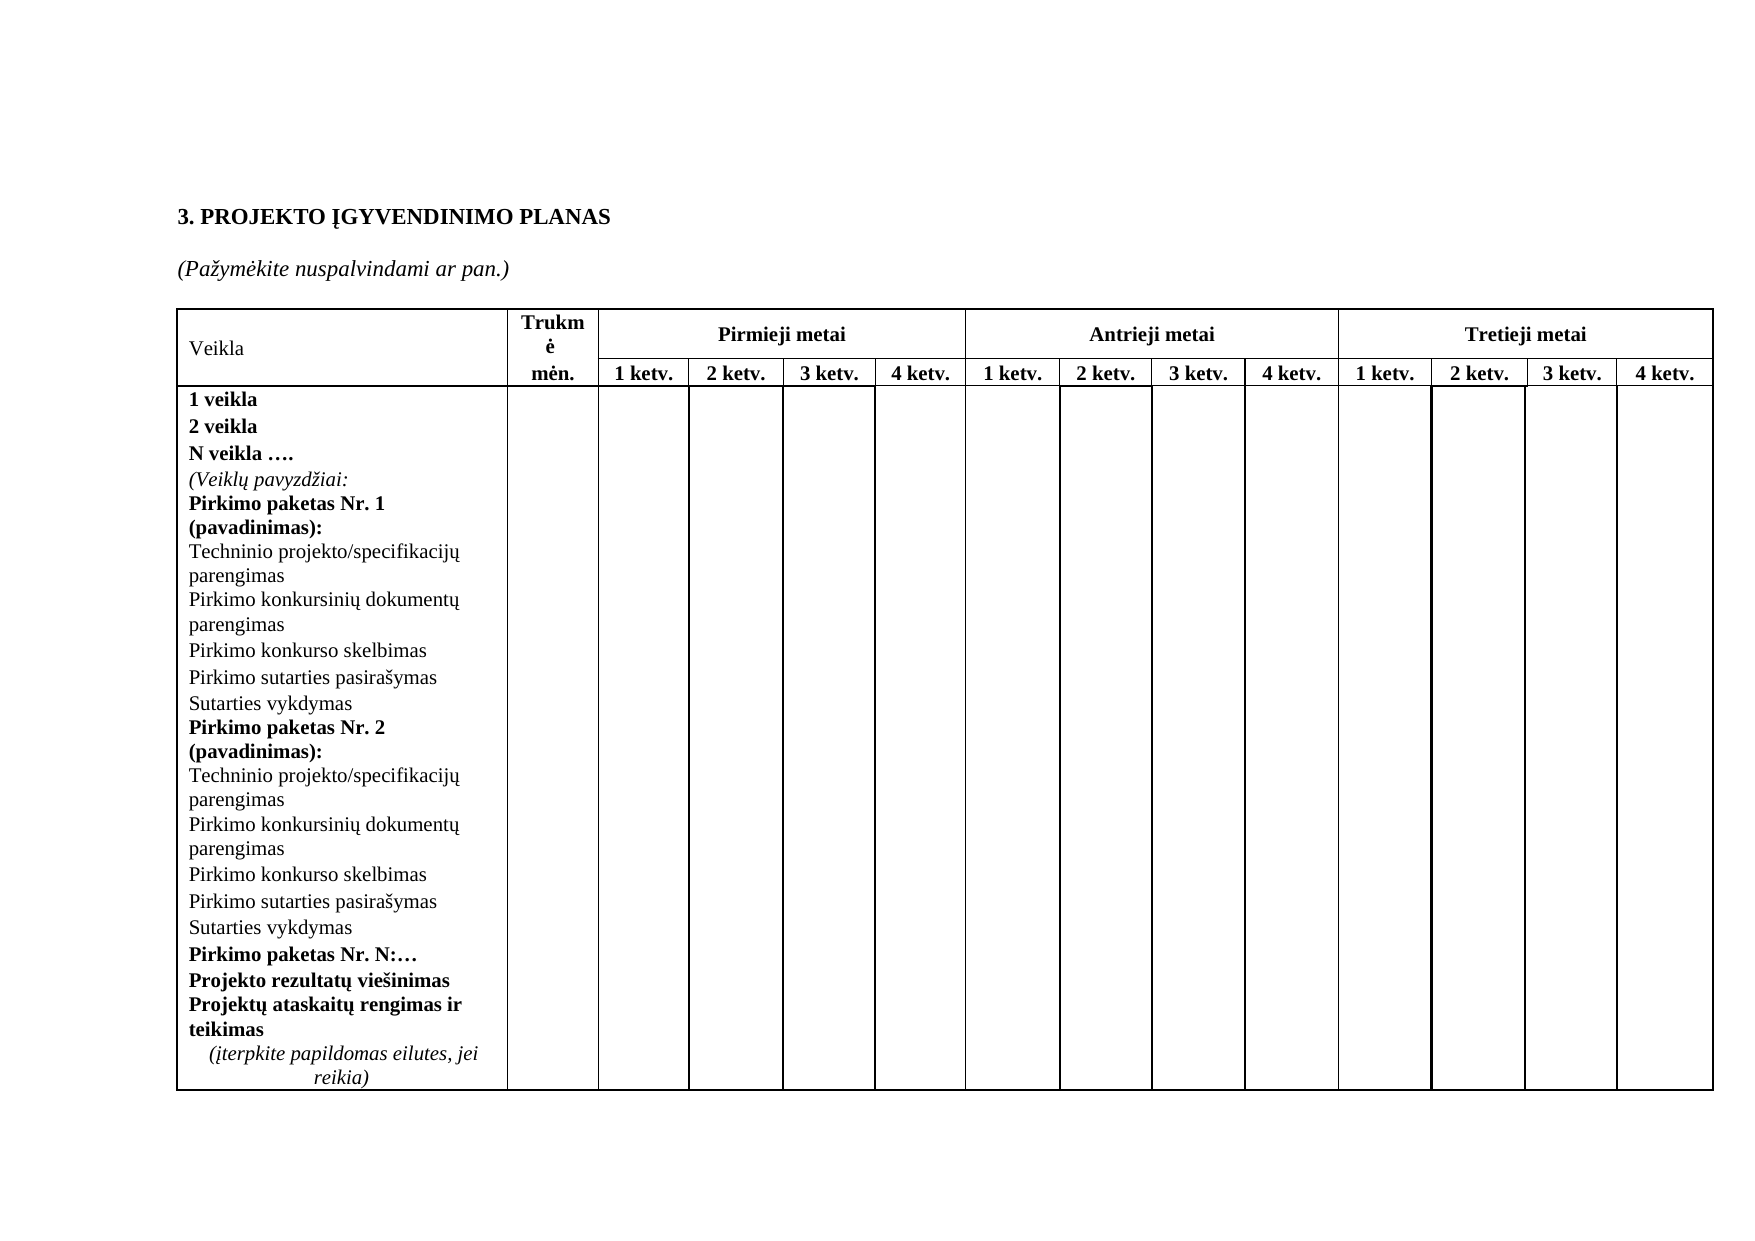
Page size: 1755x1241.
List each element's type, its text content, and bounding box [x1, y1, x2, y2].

table_cell [1246, 1041, 1275, 1089]
table_cell [1246, 763, 1275, 811]
table_cell [1183, 491, 1213, 539]
table_cell [1213, 860, 1244, 886]
table_cell [690, 387, 721, 411]
table_cell [1618, 438, 1643, 464]
table_cell [1367, 860, 1398, 886]
table_cell [1674, 465, 1712, 491]
table_cell [721, 939, 752, 966]
table_cell [1459, 411, 1490, 438]
table_cell [1213, 636, 1244, 662]
table_cell [1674, 811, 1712, 859]
table_cell [1398, 465, 1430, 491]
table_cell [906, 386, 937, 411]
table_cell [1275, 411, 1306, 438]
table_cell [1398, 438, 1430, 464]
table_cell [1061, 939, 1090, 966]
table_cell [1121, 411, 1151, 438]
table_cell [1306, 763, 1338, 811]
table_cell [1459, 491, 1490, 539]
table_cell [1526, 860, 1551, 886]
table_cell [1339, 763, 1367, 811]
table_cell [1490, 763, 1524, 811]
table_cell [1090, 966, 1121, 992]
table_cell [1398, 491, 1430, 539]
table_cell [1644, 465, 1674, 491]
table_cell [721, 636, 752, 662]
table_cell [1275, 438, 1306, 464]
table_cell [1121, 438, 1151, 464]
table_cell [690, 662, 721, 689]
table_cell [752, 1041, 782, 1089]
table_cell [1644, 636, 1674, 662]
table_cell Pirkimo konkurso skelbimas [178, 860, 507, 886]
table_cell [1246, 715, 1275, 763]
table_cell [508, 886, 598, 913]
table_cell [1183, 715, 1213, 763]
table_cell [1090, 387, 1121, 411]
table_cell [1213, 539, 1244, 587]
table_cell [814, 939, 844, 966]
table_cell [1367, 966, 1398, 992]
table_cell [876, 539, 906, 587]
table_cell [876, 763, 906, 811]
table_cell 1 ketv. [599, 359, 688, 385]
table_cell [906, 811, 937, 859]
table_cell [1367, 763, 1398, 811]
table_cell [1090, 993, 1121, 1041]
table_cell [721, 465, 752, 491]
table_cell [1551, 662, 1582, 689]
table_cell [1061, 966, 1090, 992]
table_cell [998, 411, 1029, 438]
table_cell [1213, 939, 1244, 966]
table_cell [1398, 913, 1430, 939]
table_cell [1153, 636, 1183, 662]
table_cell [906, 966, 937, 992]
table_header Tretieji metai [1339, 310, 1712, 358]
table_cell [721, 860, 752, 886]
table_cell [906, 689, 937, 715]
table_cell [998, 636, 1029, 662]
table_cell [690, 763, 721, 811]
table_cell [1213, 438, 1244, 464]
table_cell [1339, 491, 1367, 539]
table_cell [1367, 689, 1398, 715]
table_cell [599, 438, 629, 464]
table_cell [998, 860, 1029, 886]
table_cell [599, 662, 629, 689]
table_cell [1061, 465, 1090, 491]
table_cell [906, 763, 937, 811]
table_cell [1246, 438, 1275, 464]
table_cell [508, 411, 598, 438]
table_cell [1153, 966, 1183, 992]
table_cell [937, 465, 965, 491]
table_cell [1490, 860, 1524, 886]
table_cell [629, 411, 659, 438]
table_cell [1367, 1041, 1398, 1089]
table_cell [1339, 966, 1367, 992]
table_cell [721, 387, 752, 411]
table_cell [937, 966, 965, 992]
table_cell [966, 465, 998, 491]
table_cell [1433, 411, 1459, 438]
table_cell [1644, 411, 1674, 438]
table_cell [721, 1041, 752, 1089]
table_cell Pirkimo paketas Nr. N:… [178, 939, 507, 966]
table_cell [1246, 993, 1275, 1041]
table_cell [1551, 1041, 1582, 1089]
table_cell [1618, 491, 1643, 539]
table_cell [752, 465, 782, 491]
table_cell [752, 763, 782, 811]
table_cell [1029, 662, 1059, 689]
table_cell [660, 1041, 688, 1089]
table_cell [1490, 993, 1524, 1041]
table_cell [1618, 588, 1643, 636]
table_cell [844, 966, 874, 992]
table_cell [998, 438, 1029, 464]
table_cell [1398, 993, 1430, 1041]
table_cell [721, 913, 752, 939]
table_cell [1644, 763, 1674, 811]
table_cell [1213, 811, 1244, 859]
table_cell [599, 939, 629, 966]
table_cell [1306, 966, 1338, 992]
table_cell [721, 715, 752, 763]
table_cell [1213, 886, 1244, 913]
table_cell [1433, 715, 1459, 763]
table_cell [1121, 886, 1151, 913]
table_cell [1459, 966, 1490, 992]
table_cell Projekto rezultatų viešinimas [178, 966, 507, 992]
table_cell [1367, 588, 1398, 636]
table_cell [876, 386, 906, 411]
table_cell [814, 715, 844, 763]
table_cell [1121, 913, 1151, 939]
table_cell [752, 689, 782, 715]
table_cell [1153, 539, 1183, 587]
table_cell [1183, 636, 1213, 662]
table_cell [752, 438, 782, 464]
table_cell [1551, 939, 1582, 966]
table_cell [1029, 715, 1059, 763]
table_cell [1029, 939, 1059, 966]
table_cell [1398, 539, 1430, 587]
table_cell [1433, 860, 1459, 886]
table_cell [844, 588, 874, 636]
table_cell [844, 387, 874, 411]
table_cell [1246, 465, 1275, 491]
table_cell [784, 763, 814, 811]
table_cell [1121, 491, 1151, 539]
table_cell [660, 662, 688, 689]
table_cell [1526, 886, 1551, 913]
table_cell [1121, 689, 1151, 715]
table_cell [1674, 438, 1712, 464]
table_cell [721, 886, 752, 913]
table_cell [1490, 636, 1524, 662]
table_cell [1275, 689, 1306, 715]
table_cell [1029, 588, 1059, 636]
table_cell [1029, 386, 1059, 411]
table_cell [1618, 1041, 1643, 1089]
table_cell [599, 387, 629, 411]
table_cell 3 ketv. [1152, 359, 1244, 385]
table_cell [966, 636, 998, 662]
table_cell [1433, 1041, 1459, 1089]
table_cell [1582, 662, 1616, 689]
table_cell [1061, 886, 1090, 913]
table_cell [1029, 438, 1059, 464]
table_cell [1526, 662, 1551, 689]
table_cell [1674, 993, 1712, 1041]
table_cell [599, 860, 629, 886]
table_cell [1090, 465, 1121, 491]
table_header Antrieji metai [966, 310, 1338, 358]
table_cell [721, 662, 752, 689]
table_cell [690, 689, 721, 715]
table_cell [1306, 588, 1338, 636]
table_cell [906, 715, 937, 763]
table_cell [966, 886, 998, 913]
table_cell [721, 966, 752, 992]
table_cell [1275, 763, 1306, 811]
table_cell [629, 588, 659, 636]
table_cell [629, 662, 659, 689]
table_cell [1459, 387, 1490, 411]
table_cell [508, 636, 598, 662]
table_cell [1433, 763, 1459, 811]
table_cell [1029, 636, 1059, 662]
table_cell [1490, 886, 1524, 913]
table_cell [1029, 411, 1059, 438]
table_cell [1153, 993, 1183, 1041]
table_cell [752, 662, 782, 689]
table_cell [1061, 993, 1090, 1041]
table_cell [1306, 913, 1338, 939]
table_cell [752, 491, 782, 539]
table_cell [1674, 662, 1712, 689]
table_cell [690, 860, 721, 886]
table_cell 1 ketv. [966, 359, 1059, 385]
table_cell [1183, 763, 1213, 811]
table_cell [508, 811, 598, 859]
table_cell [629, 689, 659, 715]
table_cell [906, 913, 937, 939]
table_cell Pirkimo sutarties pasirašymas [178, 662, 507, 689]
table_cell [1526, 763, 1551, 811]
table_cell [1398, 386, 1430, 411]
table_cell [814, 539, 844, 587]
table_cell [629, 438, 659, 464]
table_cell [1433, 993, 1459, 1041]
table_cell [629, 860, 659, 886]
table_cell [814, 588, 844, 636]
table_cell [1183, 939, 1213, 966]
table_cell [629, 993, 659, 1041]
table_cell [1490, 1041, 1524, 1089]
table_cell [1490, 465, 1524, 491]
table_cell [1029, 966, 1059, 992]
table_cell [1306, 811, 1338, 859]
table_cell [690, 539, 721, 587]
table_cell [1306, 539, 1338, 587]
table_cell [1644, 939, 1674, 966]
table_cell [1090, 913, 1121, 939]
table_cell [937, 386, 965, 411]
table_cell [1526, 811, 1551, 859]
table_cell [1090, 860, 1121, 886]
table_cell [1433, 913, 1459, 939]
table_cell [1367, 715, 1398, 763]
table_cell [1490, 689, 1524, 715]
table_cell [1153, 465, 1183, 491]
table_cell [660, 387, 688, 411]
table_cell [814, 1041, 844, 1089]
table_cell [1551, 763, 1582, 811]
table_cell Sutarties vykdymas [178, 913, 507, 939]
table_cell [814, 662, 844, 689]
table_cell [629, 636, 659, 662]
table_cell [1367, 411, 1398, 438]
table_cell [1582, 386, 1616, 411]
table_cell [1674, 689, 1712, 715]
table_cell [599, 411, 629, 438]
table_cell [1183, 588, 1213, 636]
table_cell [660, 539, 688, 587]
table_cell [1398, 588, 1430, 636]
table_cell [1339, 1041, 1367, 1089]
table_cell [599, 1041, 629, 1089]
table_cell [1213, 993, 1244, 1041]
table_cell [906, 491, 937, 539]
table_cell [1459, 811, 1490, 859]
table_cell [1339, 811, 1367, 859]
table_cell [721, 588, 752, 636]
table_cell [1306, 993, 1338, 1041]
table_cell [906, 588, 937, 636]
table_cell [1398, 811, 1430, 859]
table_cell [1213, 966, 1244, 992]
table_cell [599, 913, 629, 939]
table_cell [660, 763, 688, 811]
table_cell [1246, 662, 1275, 689]
table_cell [1674, 386, 1712, 411]
table_cell 3 ketv. [784, 359, 875, 385]
table_cell [906, 886, 937, 913]
table_cell [1183, 886, 1213, 913]
table_cell [1582, 860, 1616, 886]
table_cell [508, 465, 598, 491]
table_cell [1490, 438, 1524, 464]
table_cell [508, 993, 598, 1041]
table_cell [721, 689, 752, 715]
table_cell [1183, 966, 1213, 992]
table_cell [1246, 939, 1275, 966]
table_cell [1246, 411, 1275, 438]
table_cell [1339, 689, 1367, 715]
table_cell [660, 811, 688, 859]
table_cell [1582, 465, 1616, 491]
table_cell [814, 387, 844, 411]
table_cell [1061, 913, 1090, 939]
table_cell [1275, 491, 1306, 539]
table_cell [1526, 636, 1551, 662]
table_cell [1306, 860, 1338, 886]
table_cell [1433, 588, 1459, 636]
table_cell 4 ketv. [876, 359, 965, 385]
table_cell [1644, 993, 1674, 1041]
table_cell [1551, 715, 1582, 763]
table_cell [1153, 588, 1183, 636]
table_cell [1433, 387, 1459, 411]
table_cell [1183, 465, 1213, 491]
table_cell [784, 689, 814, 715]
table_cell [1398, 860, 1430, 886]
table_cell [1459, 465, 1490, 491]
table_cell [1459, 939, 1490, 966]
table_cell [1551, 636, 1582, 662]
table_cell [1674, 939, 1712, 966]
table_cell [844, 886, 874, 913]
table_cell [1306, 411, 1338, 438]
table_cell [1153, 913, 1183, 939]
table_cell [1367, 636, 1398, 662]
table_cell [1398, 662, 1430, 689]
table_cell [1618, 662, 1643, 689]
table_cell [966, 491, 998, 539]
table_cell [876, 860, 906, 886]
table_cell [1526, 939, 1551, 966]
table_cell [1644, 662, 1674, 689]
table_cell [937, 491, 965, 539]
table_cell [1339, 913, 1367, 939]
table_cell [1213, 763, 1244, 811]
table_cell [1490, 715, 1524, 763]
table_cell [876, 491, 906, 539]
table_cell [1582, 913, 1616, 939]
table_cell [784, 913, 814, 939]
table_cell [1433, 966, 1459, 992]
table_cell [1582, 966, 1616, 992]
table_cell [1674, 636, 1712, 662]
table_cell [1367, 811, 1398, 859]
table_cell [599, 636, 629, 662]
table_cell [752, 860, 782, 886]
table_cell [1061, 689, 1090, 715]
table_cell [752, 539, 782, 587]
table_cell [814, 411, 844, 438]
table_cell [1029, 491, 1059, 539]
table_cell [906, 1041, 937, 1089]
table_cell [599, 763, 629, 811]
table_cell [690, 588, 721, 636]
table_cell [1551, 386, 1582, 411]
table_cell [690, 966, 721, 992]
table_cell [1644, 1041, 1674, 1089]
table_cell [690, 715, 721, 763]
table_cell [629, 387, 659, 411]
table_cell [1275, 386, 1306, 411]
table_cell [937, 438, 965, 464]
table_cell [1183, 438, 1213, 464]
table_cell [1459, 662, 1490, 689]
table_cell [1551, 588, 1582, 636]
table_cell [1153, 491, 1183, 539]
table_cell [1061, 662, 1090, 689]
table_cell [1490, 662, 1524, 689]
table_cell [1121, 636, 1151, 662]
table_cell [1618, 689, 1643, 715]
table_cell [1674, 1041, 1712, 1089]
table_cell [1153, 386, 1183, 411]
table_cell [599, 588, 629, 636]
table_cell [1306, 715, 1338, 763]
table_cell [1029, 539, 1059, 587]
table_cell [1551, 689, 1582, 715]
table_cell [1674, 491, 1712, 539]
table_cell [1153, 860, 1183, 886]
table_cell [1246, 588, 1275, 636]
table_cell [1644, 539, 1674, 587]
table_cell [1398, 689, 1430, 715]
table_cell [876, 966, 906, 992]
table_cell [1644, 491, 1674, 539]
table_cell [629, 715, 659, 763]
table_cell [966, 438, 998, 464]
table_cell [1339, 662, 1367, 689]
table_cell [1490, 539, 1524, 587]
table_cell [1090, 763, 1121, 811]
table_cell [937, 886, 965, 913]
table_cell [1433, 491, 1459, 539]
table_cell [1459, 588, 1490, 636]
table_cell [1306, 465, 1338, 491]
table_cell [844, 689, 874, 715]
table_cell [599, 993, 629, 1041]
table_cell [1061, 763, 1090, 811]
table_cell [660, 411, 688, 438]
table_cell [784, 860, 814, 886]
table_cell [937, 689, 965, 715]
table_cell [1490, 966, 1524, 992]
table_cell [844, 491, 874, 539]
table_cell Projektų ataskaitų rengimas ir teikimas [178, 993, 507, 1041]
table_cell [844, 662, 874, 689]
table_cell [876, 411, 906, 438]
table_cell [1153, 1041, 1183, 1089]
table_cell [966, 860, 998, 886]
table_cell [1246, 386, 1275, 411]
table_cell [1367, 386, 1398, 411]
table_cell [844, 1041, 874, 1089]
table_cell [629, 966, 659, 992]
table_cell [1275, 539, 1306, 587]
table_cell [906, 411, 937, 438]
table_cell [1459, 993, 1490, 1041]
table_cell [629, 465, 659, 491]
table_cell [966, 715, 998, 763]
table_cell [660, 465, 688, 491]
table_cell [1090, 1041, 1121, 1089]
table_header Trukmė [508, 310, 598, 358]
table_cell [1526, 993, 1551, 1041]
table_cell [998, 588, 1029, 636]
table_cell [1367, 539, 1398, 587]
table_cell [1246, 811, 1275, 859]
table_cell [1674, 886, 1712, 913]
table_cell [1121, 811, 1151, 859]
table_cell [1582, 689, 1616, 715]
table_cell [1153, 886, 1183, 913]
table_cell [1433, 465, 1459, 491]
table_cell [1551, 993, 1582, 1041]
table_cell [876, 886, 906, 913]
table_cell Pirkimo konkurso skelbimas [178, 636, 507, 662]
table_cell [784, 438, 814, 464]
table_cell [998, 811, 1029, 859]
table_cell [784, 588, 814, 636]
table_cell [1644, 913, 1674, 939]
table_cell [966, 966, 998, 992]
table_cell [508, 588, 598, 636]
table_cell [1090, 886, 1121, 913]
table_cell [844, 913, 874, 939]
text (Pažymėkite nuspalvindami ar pan.) [177, 255, 1695, 282]
table_cell [966, 993, 998, 1041]
table_cell [1061, 539, 1090, 587]
table_cell [1275, 993, 1306, 1041]
table_cell [1090, 689, 1121, 715]
table_cell [752, 588, 782, 636]
table_cell [1061, 387, 1090, 411]
table_cell [1551, 886, 1582, 913]
table_cell [1398, 939, 1430, 966]
table_cell [721, 763, 752, 811]
table_cell [906, 438, 937, 464]
table_cell [1213, 715, 1244, 763]
table_cell [1526, 465, 1551, 491]
table_cell [937, 993, 965, 1041]
table_cell [1644, 811, 1674, 859]
table_cell [1339, 860, 1367, 886]
table_cell [1275, 1041, 1306, 1089]
table_cell [1367, 913, 1398, 939]
table_cell [937, 588, 965, 636]
table_cell [1339, 939, 1367, 966]
table_cell [660, 588, 688, 636]
table_cell [844, 465, 874, 491]
table_cell [629, 763, 659, 811]
table_cell [1459, 636, 1490, 662]
table_cell [1367, 662, 1398, 689]
table_cell [814, 913, 844, 939]
table_cell [1582, 588, 1616, 636]
table_cell [1644, 715, 1674, 763]
table_cell [660, 491, 688, 539]
table_cell 3 ketv. [1528, 359, 1616, 385]
table_cell [784, 662, 814, 689]
table_cell [1246, 636, 1275, 662]
table_cell [1090, 939, 1121, 966]
table_cell [1306, 386, 1338, 411]
table_cell [1644, 966, 1674, 992]
table_cell [1183, 811, 1213, 859]
table_cell [1275, 715, 1306, 763]
table_cell [784, 411, 814, 438]
table_cell [508, 860, 598, 886]
table_cell [814, 636, 844, 662]
table_cell [906, 539, 937, 587]
table_cell [998, 662, 1029, 689]
table_cell [1246, 886, 1275, 913]
table_cell [1618, 860, 1643, 886]
table_cell [1090, 411, 1121, 438]
table_cell 1 ketv. [1339, 359, 1431, 385]
table_cell [1275, 465, 1306, 491]
table_cell [752, 411, 782, 438]
table_cell [1213, 411, 1244, 438]
table_cell [1275, 588, 1306, 636]
table_cell [1121, 966, 1151, 992]
table_cell [1526, 913, 1551, 939]
table_cell [752, 636, 782, 662]
table_cell [937, 662, 965, 689]
table_cell [690, 636, 721, 662]
table_cell [629, 811, 659, 859]
table_cell [1459, 913, 1490, 939]
table_cell [1306, 662, 1338, 689]
table_cell [876, 715, 906, 763]
table_cell [1551, 811, 1582, 859]
table_cell [906, 636, 937, 662]
table_cell [1275, 811, 1306, 859]
table_cell [1306, 1041, 1338, 1089]
table_cell [660, 636, 688, 662]
table_cell [1582, 715, 1616, 763]
table_cell [1061, 715, 1090, 763]
table_cell [1674, 913, 1712, 939]
table_cell [660, 939, 688, 966]
table_cell [1582, 539, 1616, 587]
table_cell [1061, 438, 1090, 464]
table_cell [1246, 491, 1275, 539]
table_cell [1490, 588, 1524, 636]
table_cell [1490, 811, 1524, 859]
table_cell [1459, 763, 1490, 811]
table_cell [1121, 763, 1151, 811]
table_cell [1618, 811, 1643, 859]
table_cell [1213, 689, 1244, 715]
table_cell [660, 860, 688, 886]
table_cell [906, 993, 937, 1041]
table_cell [1121, 1041, 1151, 1089]
table_cell [1339, 386, 1367, 411]
table_cell [937, 715, 965, 763]
table_cell [1213, 662, 1244, 689]
table_cell [998, 465, 1029, 491]
table_cell [966, 811, 998, 859]
table_cell [876, 689, 906, 715]
table_cell [1618, 939, 1643, 966]
table_cell [1029, 886, 1059, 913]
table_cell [784, 715, 814, 763]
table_cell [1526, 588, 1551, 636]
table_cell [1183, 860, 1213, 886]
table_cell [1433, 886, 1459, 913]
table_cell [721, 438, 752, 464]
table_cell [1526, 411, 1551, 438]
table_cell [1582, 993, 1616, 1041]
table_cell [906, 939, 937, 966]
table_cell [1582, 763, 1616, 811]
table_cell [1121, 662, 1151, 689]
table_cell Pirkimo konkursinių dokumentų parengimas [178, 588, 507, 636]
table_cell [1433, 539, 1459, 587]
table_cell 4 ketv. [1617, 359, 1712, 385]
table_cell [1674, 715, 1712, 763]
table_cell [690, 438, 721, 464]
table_cell [508, 662, 598, 689]
table_cell [1246, 966, 1275, 992]
table_cell [876, 993, 906, 1041]
table_cell [752, 939, 782, 966]
table_cell [1551, 491, 1582, 539]
table_cell [1061, 1041, 1090, 1089]
table_cell [937, 860, 965, 886]
table_cell [998, 689, 1029, 715]
table_cell [1153, 715, 1183, 763]
table_cell [508, 1041, 598, 1089]
table_cell 4 ketv. [1246, 359, 1338, 385]
table_cell [966, 913, 998, 939]
table_cell [599, 886, 629, 913]
table_cell [1526, 491, 1551, 539]
table_cell [1339, 465, 1367, 491]
table_header Pirmieji metai [599, 310, 965, 358]
table_cell [1213, 465, 1244, 491]
table_cell [998, 539, 1029, 587]
table_cell [876, 465, 906, 491]
table_cell [629, 1041, 659, 1089]
table_cell [660, 715, 688, 763]
table_cell [1551, 860, 1582, 886]
table_cell [1398, 636, 1430, 662]
table_cell [998, 763, 1029, 811]
table_cell [844, 763, 874, 811]
table_cell [1433, 939, 1459, 966]
table_cell [721, 539, 752, 587]
table_cell [1061, 588, 1090, 636]
table_cell [1275, 913, 1306, 939]
table_cell [1674, 539, 1712, 587]
table_cell [1398, 763, 1430, 811]
table_cell [1490, 387, 1524, 411]
table_cell [844, 860, 874, 886]
table_cell [1029, 993, 1059, 1041]
table_cell [1121, 539, 1151, 587]
table_cell [1582, 491, 1616, 539]
table_cell [1618, 411, 1643, 438]
table_cell [844, 993, 874, 1041]
table_cell [1121, 387, 1151, 411]
table_cell [876, 662, 906, 689]
table_cell [599, 465, 629, 491]
table_cell [1433, 438, 1459, 464]
table_cell [690, 1041, 721, 1089]
table_cell [508, 913, 598, 939]
table_cell [1061, 636, 1090, 662]
table_cell [1183, 993, 1213, 1041]
table_cell [1618, 386, 1643, 411]
table_cell [998, 939, 1029, 966]
table_cell 2 ketv. [1060, 359, 1151, 385]
table_cell [1582, 636, 1616, 662]
table_cell [1306, 438, 1338, 464]
table_cell [1526, 438, 1551, 464]
table_cell [1618, 539, 1643, 587]
table_cell [998, 993, 1029, 1041]
table_cell [752, 966, 782, 992]
table_cell [1339, 636, 1367, 662]
table_cell [721, 491, 752, 539]
table_cell [508, 689, 598, 715]
table_cell [1246, 689, 1275, 715]
table_cell [1367, 939, 1398, 966]
table_cell [784, 387, 814, 411]
table_cell [690, 465, 721, 491]
table_cell [1367, 465, 1398, 491]
table_cell [508, 539, 598, 587]
table_cell [814, 491, 844, 539]
table_cell [1398, 886, 1430, 913]
table_cell [1582, 939, 1616, 966]
table_cell 1 veikla [178, 387, 507, 411]
table_cell [1367, 993, 1398, 1041]
table_cell [937, 763, 965, 811]
table_cell [1121, 465, 1151, 491]
table_cell [660, 438, 688, 464]
table_cell [1213, 386, 1244, 411]
table_cell [1029, 811, 1059, 859]
table_header Veikla [178, 310, 507, 385]
table_cell [1339, 411, 1367, 438]
table_cell [629, 913, 659, 939]
table_cell [1183, 539, 1213, 587]
table_cell [508, 966, 598, 992]
table_cell [784, 491, 814, 539]
table_cell [1433, 811, 1459, 859]
table_cell [1582, 438, 1616, 464]
table_cell [1433, 636, 1459, 662]
table_cell [906, 465, 937, 491]
table_cell [998, 715, 1029, 763]
table_cell [1183, 386, 1213, 411]
table_cell [1644, 438, 1674, 464]
table_cell [1367, 886, 1398, 913]
table_cell [1674, 588, 1712, 636]
table_cell [966, 411, 998, 438]
table_cell [752, 913, 782, 939]
table_cell Techninio projekto/specifikacijų parengimas [178, 763, 507, 811]
table_cell [998, 886, 1029, 913]
table_cell [1582, 411, 1616, 438]
table_cell [1674, 966, 1712, 992]
table_cell [1029, 1041, 1059, 1089]
table_cell [784, 636, 814, 662]
table_cell [844, 939, 874, 966]
table_cell [629, 491, 659, 539]
table_cell Sutarties vykdymas [178, 689, 507, 715]
table_cell [784, 1041, 814, 1089]
table_cell [998, 913, 1029, 939]
table_cell [752, 715, 782, 763]
table_cell [1526, 715, 1551, 763]
table_cell [1183, 1041, 1213, 1089]
table_cell [660, 913, 688, 939]
table_cell [1459, 438, 1490, 464]
table_cell [1183, 913, 1213, 939]
table_cell [1153, 763, 1183, 811]
table_cell [752, 811, 782, 859]
table_cell [784, 886, 814, 913]
table_cell [937, 913, 965, 939]
table_cell [1526, 386, 1551, 411]
table_cell [1029, 913, 1059, 939]
table_cell [1644, 588, 1674, 636]
table_cell [876, 939, 906, 966]
table_cell [1339, 886, 1367, 913]
table_cell [937, 811, 965, 859]
table_cell [876, 588, 906, 636]
table_cell [937, 636, 965, 662]
table_cell [1490, 491, 1524, 539]
table_cell [1618, 886, 1643, 913]
table_cell [1490, 939, 1524, 966]
table_cell [1153, 811, 1183, 859]
table_cell [1121, 588, 1151, 636]
table_cell Pirkimo paketas Nr. 2 (pavadinimas): [178, 715, 507, 763]
table_cell [1275, 939, 1306, 966]
table_cell [599, 491, 629, 539]
table_cell [814, 966, 844, 992]
table_cell [721, 993, 752, 1041]
table_cell [1644, 860, 1674, 886]
table_cell [1339, 715, 1367, 763]
table_cell [998, 1041, 1029, 1089]
table_cell [1061, 860, 1090, 886]
table_cell [599, 689, 629, 715]
table_cell [1275, 636, 1306, 662]
table_cell [690, 886, 721, 913]
table_cell [1246, 913, 1275, 939]
table_cell [690, 811, 721, 859]
table_cell [1183, 411, 1213, 438]
table_cell [752, 886, 782, 913]
table_cell [752, 387, 782, 411]
table_cell 2 ketv. [689, 359, 783, 385]
table_cell [508, 763, 598, 811]
table_cell [1618, 715, 1643, 763]
table_cell [876, 636, 906, 662]
table_cell [1090, 588, 1121, 636]
table_cell [1153, 689, 1183, 715]
table_cell [1339, 993, 1367, 1041]
table_cell [937, 1041, 965, 1089]
table_cell [1459, 860, 1490, 886]
table_cell [814, 811, 844, 859]
table_cell 2 veikla [178, 411, 507, 438]
table_cell [629, 886, 659, 913]
table_cell [1121, 860, 1151, 886]
table_cell [508, 491, 598, 539]
table_cell [814, 465, 844, 491]
table_cell [508, 715, 598, 763]
table_cell [844, 411, 874, 438]
table_cell [1090, 636, 1121, 662]
table_cell [1618, 763, 1643, 811]
table_cell [1644, 386, 1674, 411]
table_cell [966, 662, 998, 689]
table_cell [1306, 491, 1338, 539]
table_cell [1213, 491, 1244, 539]
table_cell [814, 438, 844, 464]
table_cell mėn. [508, 358, 598, 385]
table_cell [1121, 715, 1151, 763]
table_cell [1183, 662, 1213, 689]
table_cell [784, 966, 814, 992]
table_cell [966, 539, 998, 587]
table_cell [876, 913, 906, 939]
table_cell Pirkimo sutarties pasirašymas [178, 886, 507, 913]
table_cell [844, 539, 874, 587]
table_cell [1526, 1041, 1551, 1089]
table_cell [1582, 886, 1616, 913]
table_cell [690, 411, 721, 438]
table_cell [844, 715, 874, 763]
table_cell [906, 662, 937, 689]
table_cell N veikla …. [178, 438, 507, 464]
table_cell [599, 811, 629, 859]
table_cell [1061, 811, 1090, 859]
table_cell [1490, 913, 1524, 939]
table_cell [660, 993, 688, 1041]
table_cell [629, 939, 659, 966]
table_cell [814, 763, 844, 811]
table_cell [966, 763, 998, 811]
table_cell [660, 886, 688, 913]
table_cell [784, 993, 814, 1041]
table_cell [1618, 636, 1643, 662]
table_cell [998, 966, 1029, 992]
table_cell [1029, 689, 1059, 715]
table_cell [1459, 886, 1490, 913]
table_cell [1090, 811, 1121, 859]
table_cell [814, 993, 844, 1041]
table_cell [1090, 438, 1121, 464]
table_cell [1367, 438, 1398, 464]
table_cell [937, 411, 965, 438]
table_cell [998, 386, 1029, 411]
table_cell [1582, 1041, 1616, 1089]
table_cell [690, 993, 721, 1041]
table_cell [1433, 689, 1459, 715]
table_cell [906, 860, 937, 886]
table_cell [1618, 913, 1643, 939]
table_cell 2 ketv. [1432, 359, 1527, 385]
table_cell [721, 811, 752, 859]
table_cell [1618, 993, 1643, 1041]
table_cell [1526, 689, 1551, 715]
table_cell [1213, 1041, 1244, 1089]
table_cell Pirkimo konkursinių dokumentų parengimas [178, 811, 507, 859]
table_cell [1339, 588, 1367, 636]
table_cell [1398, 411, 1430, 438]
table_cell [1121, 993, 1151, 1041]
table_cell [1551, 913, 1582, 939]
table_cell [1644, 886, 1674, 913]
table_cell [1551, 411, 1582, 438]
table_cell [966, 1041, 998, 1089]
table_cell [752, 993, 782, 1041]
table_cell [1275, 966, 1306, 992]
table_cell [1644, 689, 1674, 715]
table_cell [599, 715, 629, 763]
table_cell [690, 939, 721, 966]
table_cell [599, 966, 629, 992]
table_cell [784, 539, 814, 587]
table_cell [1153, 411, 1183, 438]
table_cell [1306, 886, 1338, 913]
table_cell [1306, 939, 1338, 966]
table_cell [1061, 491, 1090, 539]
table_cell [1090, 662, 1121, 689]
table_cell [844, 438, 874, 464]
table_cell [1306, 636, 1338, 662]
table_cell [599, 539, 629, 587]
table_cell Techninio projekto/specifikacijų parengimas [178, 539, 507, 587]
table_cell [629, 539, 659, 587]
table_cell [1213, 913, 1244, 939]
table_cell [1090, 715, 1121, 763]
table_cell [1061, 411, 1090, 438]
table_cell (Veiklų pavyzdžiai: [178, 465, 507, 491]
table_cell [966, 588, 998, 636]
table_cell [1618, 465, 1643, 491]
table_cell [1213, 588, 1244, 636]
table_cell [966, 689, 998, 715]
table_cell [1029, 860, 1059, 886]
table_cell [1618, 966, 1643, 992]
table_cell [1246, 539, 1275, 587]
table_cell [1398, 966, 1430, 992]
table_cell [1674, 411, 1712, 438]
table_cell [690, 491, 721, 539]
table_cell [1459, 1041, 1490, 1089]
table_cell [1551, 539, 1582, 587]
table_cell [1459, 539, 1490, 587]
table_cell [1551, 465, 1582, 491]
table_cell [721, 411, 752, 438]
table_cell [508, 438, 598, 464]
table_cell [690, 913, 721, 939]
table_cell [1029, 763, 1059, 811]
table_cell [660, 689, 688, 715]
table_cell [1526, 539, 1551, 587]
table_cell [1183, 689, 1213, 715]
table_cell [1306, 689, 1338, 715]
table_cell [1275, 860, 1306, 886]
table_cell [660, 966, 688, 992]
table_cell [1490, 411, 1524, 438]
table_cell [1275, 886, 1306, 913]
table_cell [1153, 438, 1183, 464]
table_cell [1551, 438, 1582, 464]
table_cell [784, 811, 814, 859]
table_cell [876, 1041, 906, 1089]
table_cell [1526, 966, 1551, 992]
table_cell [1367, 491, 1398, 539]
table_cell [1275, 662, 1306, 689]
table_cell [1153, 939, 1183, 966]
table_cell [508, 387, 598, 411]
table_cell [508, 939, 598, 966]
table_cell [1339, 438, 1367, 464]
table_cell [1398, 1041, 1430, 1089]
table_cell [1090, 491, 1121, 539]
table_cell [876, 811, 906, 859]
table_cell [1029, 465, 1059, 491]
table_cell [1339, 539, 1367, 587]
table_cell [998, 491, 1029, 539]
table_cell [814, 886, 844, 913]
table_cell [1090, 539, 1121, 587]
table_cell [1153, 662, 1183, 689]
table_cell [966, 386, 998, 411]
table_cell [814, 689, 844, 715]
table_cell [784, 939, 814, 966]
table_cell [1398, 715, 1430, 763]
table_cell [937, 539, 965, 587]
table_cell [1459, 689, 1490, 715]
table_cell (įterpkite papildomas eilutes, jei reikia) [178, 1041, 507, 1089]
table_cell [1121, 939, 1151, 966]
table_cell [1551, 966, 1582, 992]
table_cell [1459, 715, 1490, 763]
table_cell [1674, 860, 1712, 886]
text 3. PROJEKTO ĮGYVENDINIMO PLANAS [177, 203, 1695, 229]
table_cell [937, 939, 965, 966]
table_cell Pirkimo paketas Nr. 1 (pavadinimas): [178, 491, 507, 539]
table_cell [844, 636, 874, 662]
table_cell [876, 438, 906, 464]
table_cell [1674, 763, 1712, 811]
table_cell [784, 465, 814, 491]
table_cell [1433, 662, 1459, 689]
table_cell [844, 811, 874, 859]
table_cell [1246, 860, 1275, 886]
table_cell [814, 860, 844, 886]
table_cell [1582, 811, 1616, 859]
table_cell [966, 939, 998, 966]
